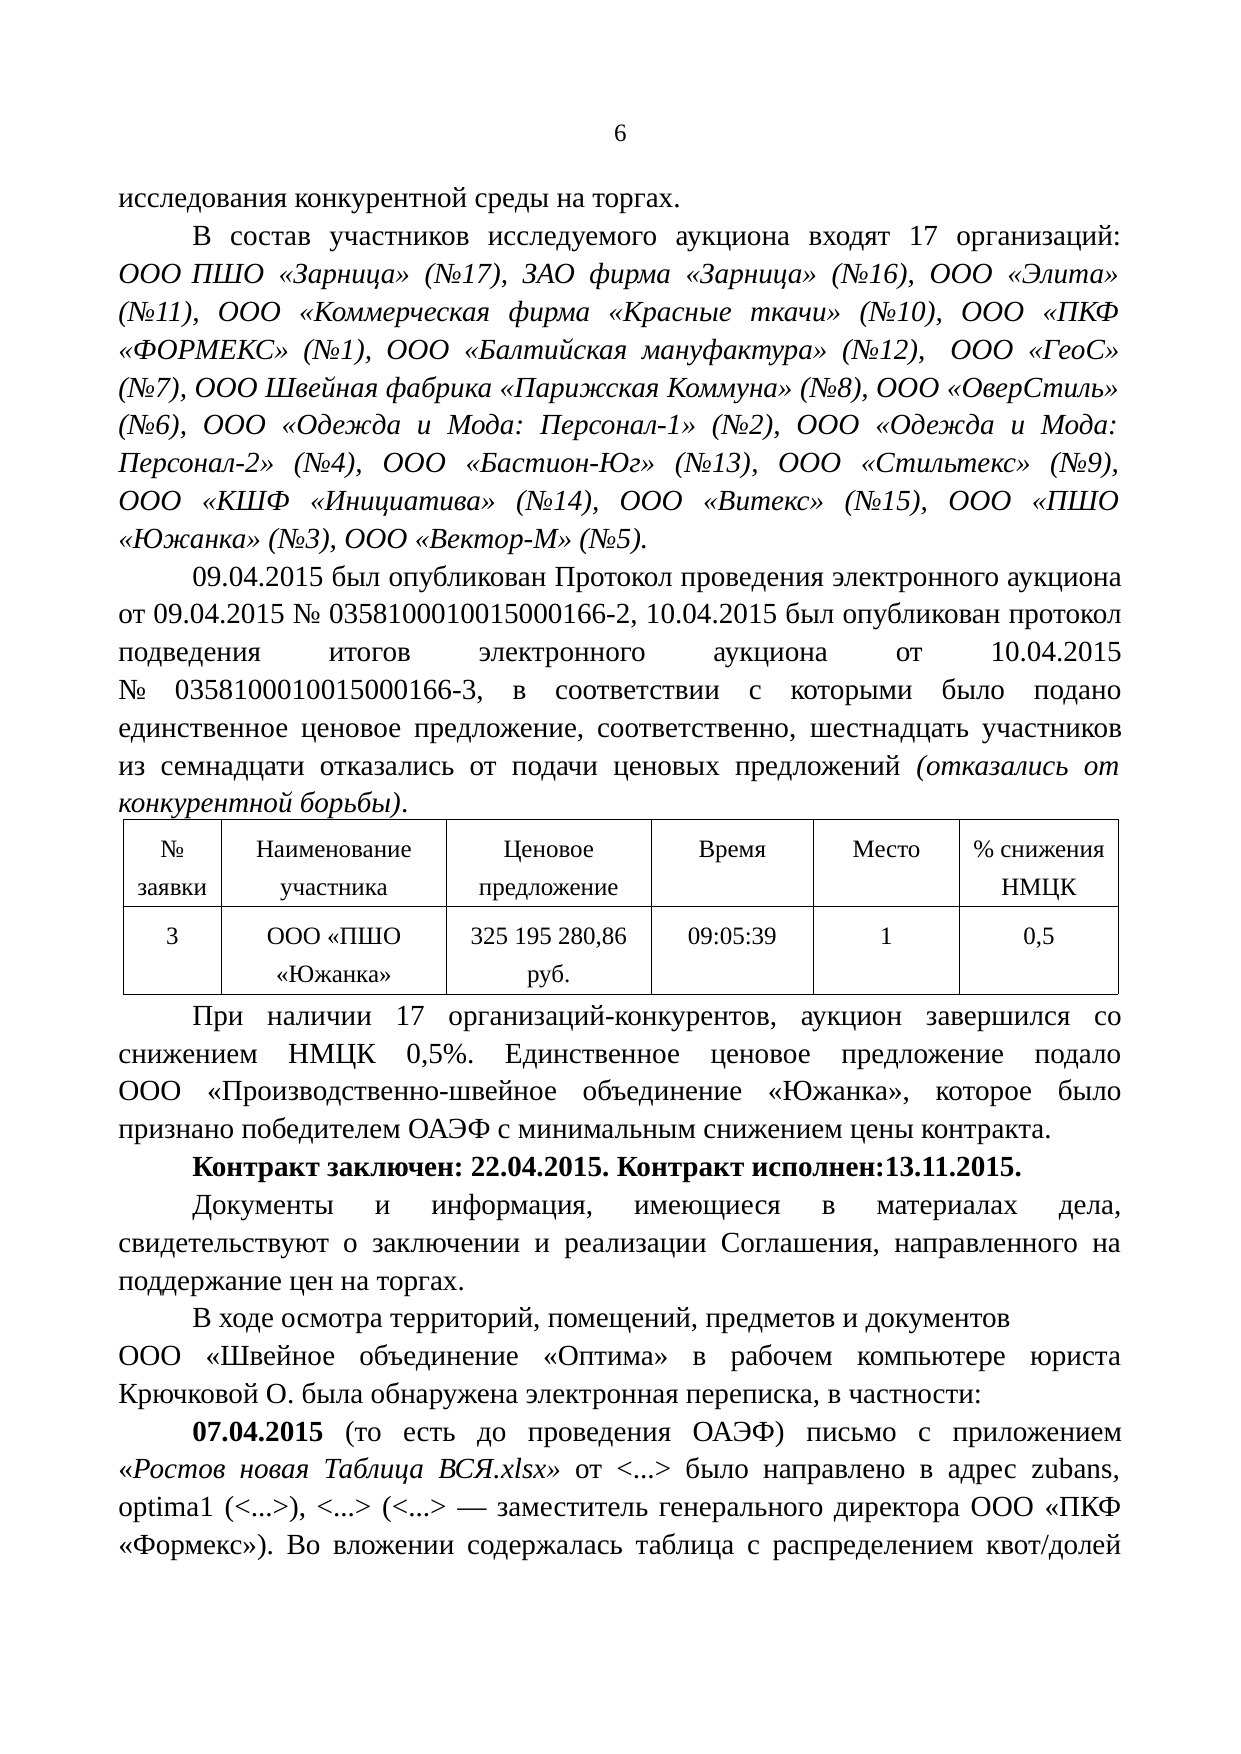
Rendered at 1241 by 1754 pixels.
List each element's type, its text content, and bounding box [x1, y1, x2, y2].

table_cell 3 [124, 907, 221, 993]
table_header Время [652, 820, 813, 906]
text исследования конкурентной среды на торгах. [118, 176, 1122, 214]
table_header Наименование участника [222, 820, 446, 906]
table_cell 09:05:39 [652, 907, 813, 993]
text В ходе осмотра территорий, помещений, предметов и документов ООО «Швейное объединение «Оптима» в рабочем компьютере юриста Крючковой О. была обнаружена электронная переписка, в частности: [118, 1296, 1122, 1409]
table_header Место [814, 820, 959, 906]
text Контракт заключен: 22.04.2015. Контракт исполнен:13.11.2015. [118, 1145, 1122, 1183]
table_cell 1 [814, 907, 959, 993]
table_header № заявки [124, 820, 221, 906]
text 09.04.2015 был опубликован Протокол проведения электронного аукциона от 09.04.2015 № 0358100010015000166-2, 10.04.2015 был опубликован протокол подведения итогов электронного аукциона от 10.04.2015 № 0358100010015000166-3, в соответствии с которыми было подано единственное ценовое предложение, соответственно, шестнадцать участников из семнадцати отказались от подачи ценовых предложений (отказались от конкурентной борьбы). [118, 554, 1122, 819]
text В состав участников исследуемого аукциона входят 17 организаций: ООО ПШО «Зарница» (№17), ЗАО фирма «Зарница» (№16), ООО «Элита» (№11), ООО «Коммерческая фирма «Красные ткачи» (№10), ООО «ПКФ «ФОРМЕКС» (№1), ООО «Балтийская мануфактура» (№12), ООО «ГеоС» (№7), ООО Швейная фабрика «Парижская Коммуна» (№8), ООО «ОверСтиль» (№6), ООО «Одежда и Мода: Персонал-1» (№2), ООО «Одежда и Мода: Персонал-2» (№4), ООО «Бастион-Юг» (№13), ООО «Стильтекс» (№9), ООО «КШФ «Инициатива» (№14), ООО «Витекс» (№15), ООО «ПШО «Южанка» (№3), ООО «Вектор-М» (№5). [118, 214, 1122, 554]
text Документы и информация, имеющиеся в материалах дела, свидетельствуют о заключении и реализации Соглашения, направленного на поддержание цен на торгах. [118, 1183, 1122, 1296]
table_cell 325 195 280,86 руб. [447, 907, 651, 993]
table_header Ценовое предложение [447, 820, 651, 906]
table_cell ООО «ПШО «Южанка» [222, 907, 446, 993]
table_cell 0,5 [960, 907, 1118, 993]
text 07.04.2015 (то есть до проведения ОАЭФ) письмо с приложением «Ростов новая Таблица ВСЯ.xlsx» от <...> было направлено в адрес zubans, optima1 (<...>), <...> (<...> — заместитель генерального директора ООО «ПКФ «Формекс»). Во вложении содержалась таблица с распределением квот/долей [118, 1409, 1122, 1561]
table_header % снижения НМЦК [960, 820, 1118, 906]
text При наличии 17 организаций-конкурентов, аукцион завершился со снижением НМЦК 0,5%. Единственное ценовое предложение подало ООО «Производственно-швейное объединение «Южанка», которое было признано победителем ОАЭФ с минимальным снижением цены контракта. [118, 994, 1122, 1145]
